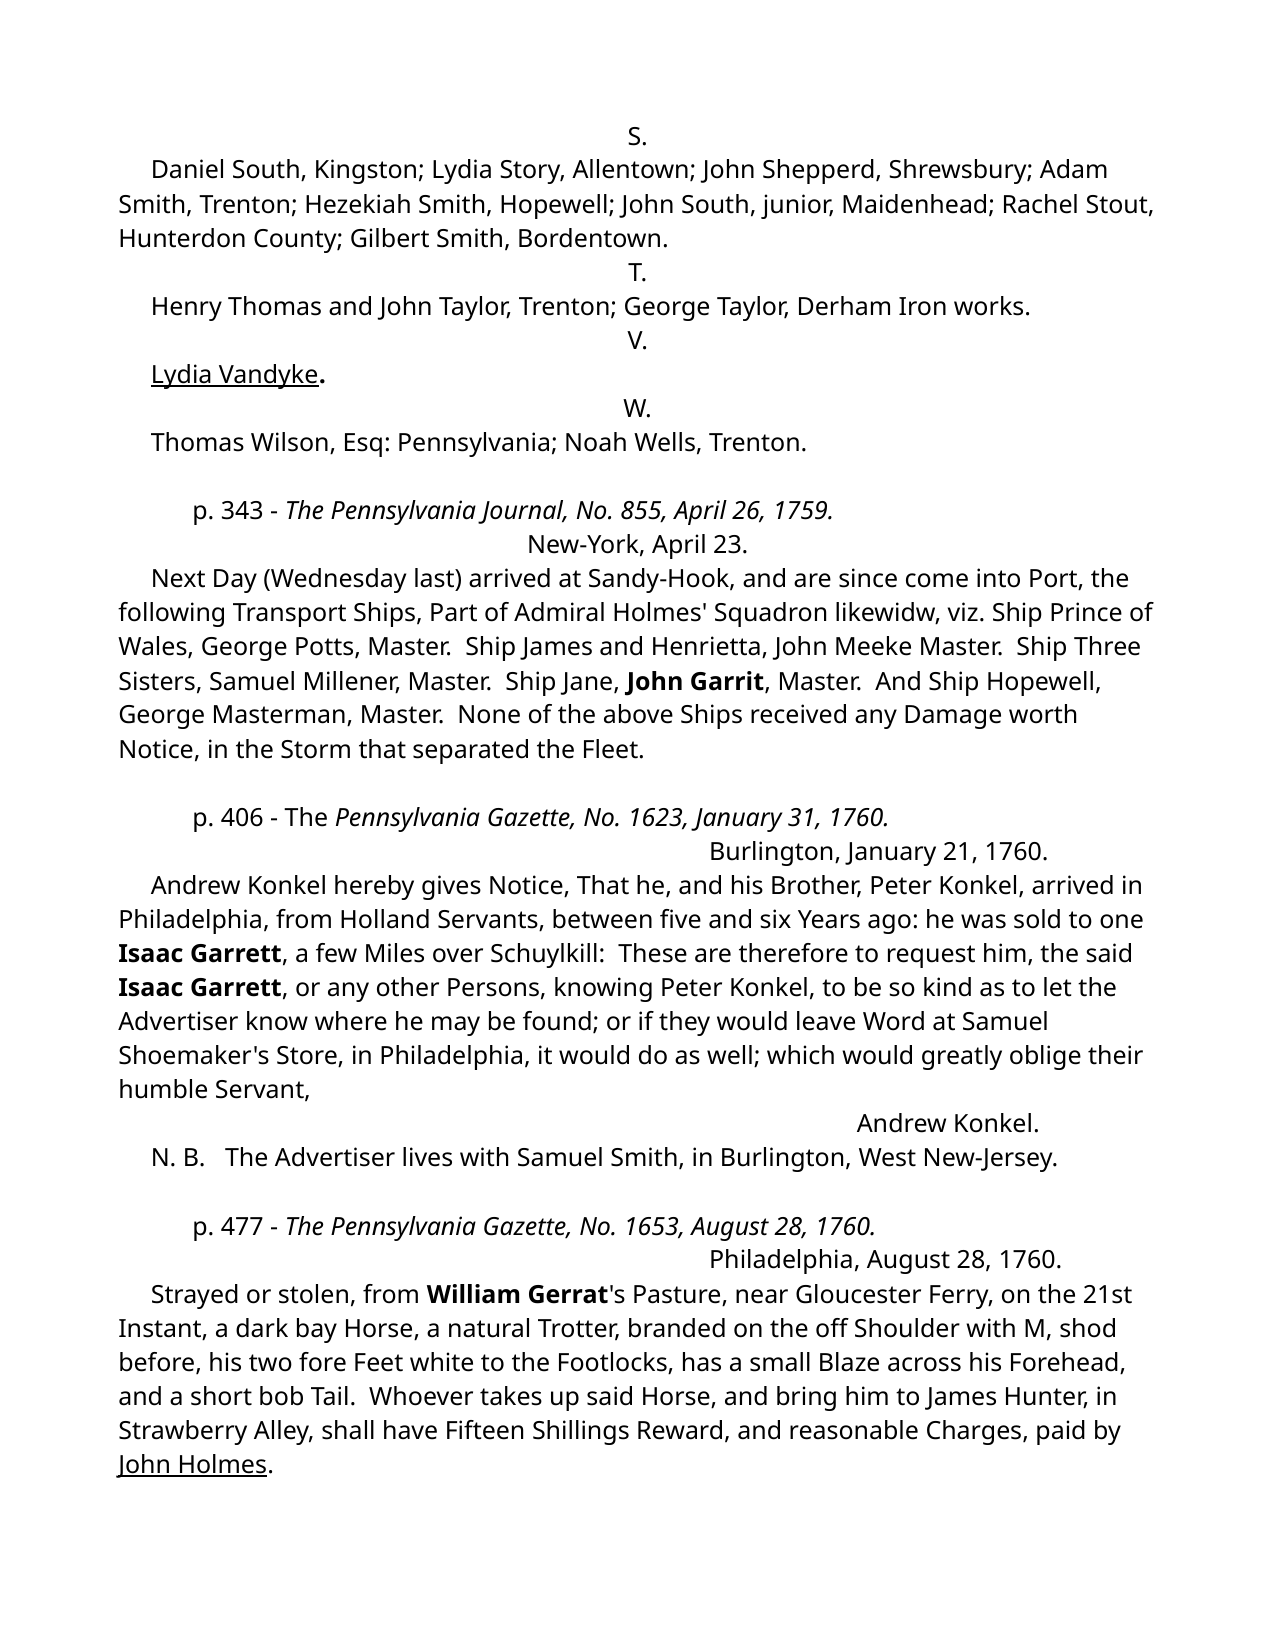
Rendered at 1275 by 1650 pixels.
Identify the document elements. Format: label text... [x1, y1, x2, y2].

text N. B. The Advertiser lives with Samuel Smith, in Burlington, West New-Jersey. [118, 1140, 1157, 1174]
text Andrew Konkel. [118, 1106, 1157, 1140]
text p. 477 - The Pennsylvania Gazette, No. 1653, August 28, 1760. [118, 1208, 1157, 1242]
text Lydia Vandyke. [118, 357, 1157, 391]
text W. [118, 391, 1157, 425]
text V. [118, 322, 1157, 357]
text Strayed or stolen, from William Gerrat's Pasture, near Gloucester Ferry, on the 21st Instant, a dark bay Horse, a natural Trotter, branded on the off Shoulder with M, shod before, his two fore Feet white to the Footlocks, has a small Blaze across his Forehead, and a short bob Tail. Whoever takes up said Horse, and bring him to James Hunter, in Strawberry Alley, shall have Fifteen Shillings Reward, and reasonable Charges, paid by John Holmes. [118, 1276, 1157, 1481]
text p. 406 - The Pennsylvania Gazette, No. 1623, January 31, 1760. [118, 799, 1157, 833]
text Philadelphia, August 28, 1760. [118, 1242, 1157, 1276]
text Andrew Konkel hereby gives Notice, That he, and his Brother, Peter Konkel, arrived in Philadelphia, from Holland Servants, between five and six Years ago: he was sold to one Isaac Garrett, a few Miles over Schuylkill: These are therefore to request him, the said Isaac Garrett, or any other Persons, knowing Peter Konkel, to be so kind as to let the Advertiser know where he may be found; or if they would leave Word at Samuel Shoemaker's Store, in Philadelphia, it would do as well; which would greatly oblige their humble Servant, [118, 867, 1157, 1106]
text Daniel South, Kingston; Lydia Story, Allentown; John Shepperd, Shrewsbury; Adam Smith, Trenton; Hezekiah Smith, Hopewell; John South, junior, Maidenhead; Rachel Stout, Hunterdon County; Gilbert Smith, Bordentown. [118, 152, 1157, 254]
text Henry Thomas and John Taylor, Trenton; George Taylor, Derham Iron works. [118, 288, 1157, 322]
text New-York, April 23. [118, 527, 1157, 561]
text p. 343 - The Pennsylvania Journal, No. 855, April 26, 1759. [118, 493, 1157, 527]
text Thomas Wilson, Esq: Pennsylvania; Noah Wells, Trenton. [118, 425, 1157, 459]
text S. [118, 118, 1157, 152]
text T. [118, 254, 1157, 288]
text Burlington, January 21, 1760. [118, 833, 1157, 867]
text Next Day (Wednesday last) arrived at Sandy-Hook, and are since come into Port, the following Transport Ships, Part of Admiral Holmes' Squadron likewidw, viz. Ship Prince of Wales, George Potts, Master. Ship James and Henrietta, John Meeke Master. Ship Three Sisters, Samuel Millener, Master. Ship Jane, John Garrit, Master. And Ship Hopewell, George Masterman, Master. None of the above Ships received any Damage worth Notice, in the Storm that separated the Fleet. [118, 561, 1157, 765]
